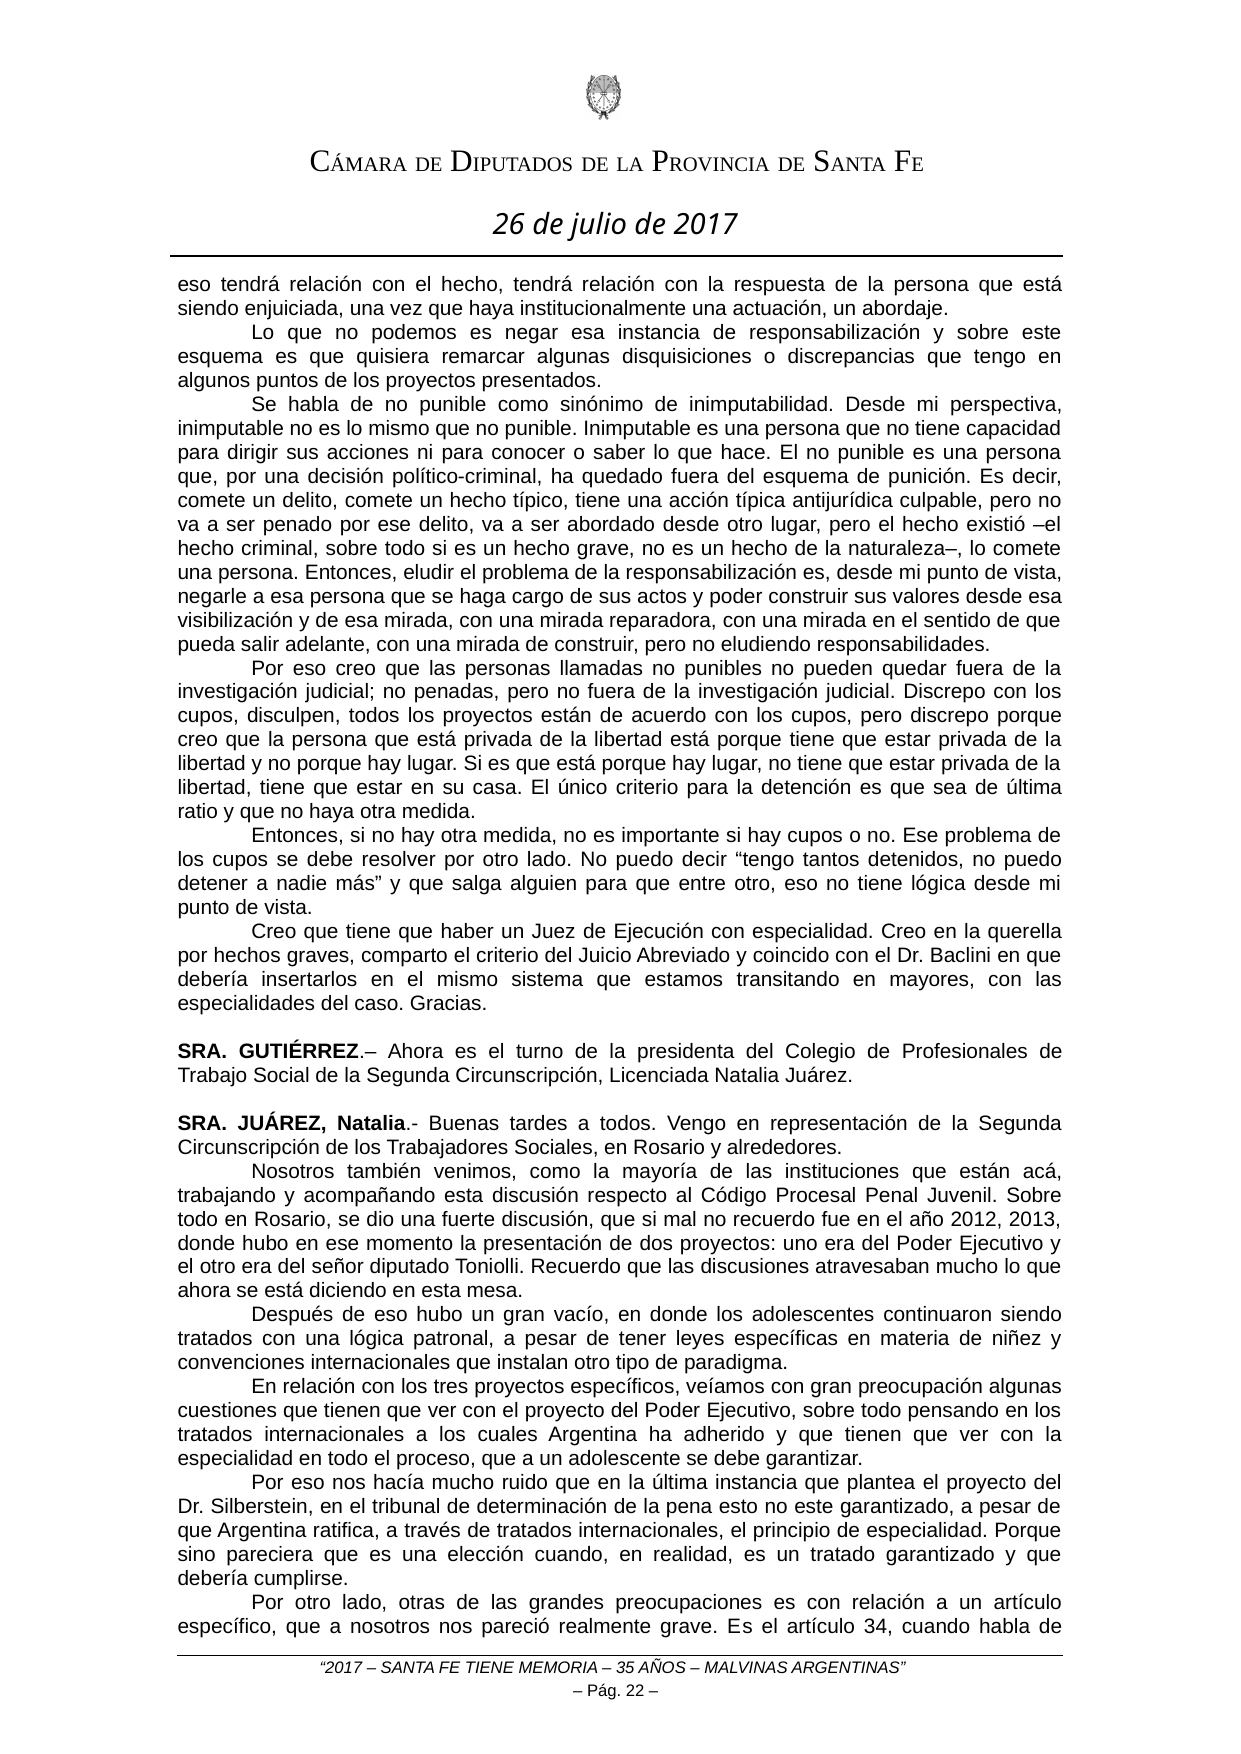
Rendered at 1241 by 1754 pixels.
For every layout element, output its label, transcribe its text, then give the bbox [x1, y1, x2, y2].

text SRA. JUÁREZ, Natalia.- Buenas tardes a todos. Vengo en representación de la Segunda Circunscripción de los Trabajadores Sociales, en Rosario y alrededores. [177, 1111, 1063, 1158]
text eso tendrá relación con el hecho, tendrá relación con la respuesta de la persona que está siendo enjuiciada, una vez que haya institucionalmente una actuación, un abordaje. [177, 272, 1063, 320]
text Entonces, si no hay otra medida, no es importante si hay cupos o no. Ese problema de los cupos se debe resolver por otro lado. No puedo decir “tengo tantos detenidos, no puedo detener a nadie más” y que salga alguien para que entre otro, eso no tiene lógica desde mi punto de vista. [177, 823, 1063, 919]
text SRA. GUTIÉRREZ.– Ahora es el turno de la presidenta del Colegio de Profesionales de Trabajo Social de la Segunda Circunscripción, Licenciada Natalia Juárez. [177, 1039, 1063, 1087]
text Creo que tiene que haber un Juez de Ejecución con especialidad. Creo en la querella por hechos graves, comparto el criterio del Juicio Abreviado y coincido con el Dr. Baclini en que debería insertarlos en el mismo sistema que estamos transitando en mayores, con las especialidades del caso. Gracias. [177, 919, 1063, 1015]
text Por eso creo que las personas llamadas no punibles no pueden quedar fuera de la investigación judicial; no penadas, pero no fuera de la investigación judicial. Discrepo con los cupos, disculpen, todos los proyectos están de acuerdo con los cupos, pero discrepo porque creo que la persona que está privada de la libertad está porque tiene que estar privada de la libertad y no porque hay lugar. Si es que está porque hay lugar, no tiene que estar privada de la libertad, tiene que estar en su casa. El único criterio para la detención es que sea de última ratio y que no haya otra medida. [177, 655, 1063, 823]
text Por eso nos hacía mucho ruido que en la última instancia que plantea el proyecto del Dr. Silberstein, en el tribunal de determinación de la pena esto no este garantizado, a pesar de que Argentina ratifica, a través de tratados internacionales, el principio de especialidad. Porque sino pareciera que es una elección cuando, en realidad, es un tratado garantizado y que debería cumplirse. [177, 1470, 1063, 1590]
text En relación con los tres proyectos específicos, veíamos con gran preocupación algunas cuestiones que tienen que ver con el proyecto del Poder Ejecutivo, sobre todo pensando en los tratados internacionales a los cuales Argentina ha adherido y que tienen que ver con la especialidad en todo el proceso, que a un adolescente se debe garantizar. [177, 1374, 1063, 1470]
text Lo que no podemos es negar esa instancia de responsabilización y sobre este esquema es que quisiera remarcar algunas disquisiciones o discrepancias que tengo en algunos puntos de los proyectos presentados. [177, 320, 1063, 392]
text Se habla de no punible como sinónimo de inimputabilidad. Desde mi perspectiva, inimputable no es lo mismo que no punible. Inimputable es una persona que no tiene capacidad para dirigir sus acciones ni para conocer o saber lo que hace. El no punible es una persona que, por una decisión político-criminal, ha quedado fuera del esquema de punición. Es decir, comete un delito, comete un hecho típico, tiene una acción típica antijurídica culpable, pero no va a ser penado por ese delito, va a ser abordado desde otro lugar, pero el hecho existió –el hecho criminal, sobre todo si es un hecho grave, no es un hecho de la naturaleza–, lo comete una persona. Entonces, eludir el problema de la responsabilización es, desde mi punto de vista, negarle a esa persona que se haga cargo de sus actos y poder construir sus valores desde esa visibilización y de esa mirada, con una mirada reparadora, con una mirada en el sentido de que pueda salir adelante, con una mirada de construir, pero no eludiendo responsabilidades. [177, 392, 1063, 655]
text Después de eso hubo un gran vacío, en donde los adolescentes continuaron siendo tratados con una lógica patronal, a pesar de tener leyes específicas en materia de niñez y convenciones internacionales que instalan otro tipo de paradigma. [177, 1302, 1063, 1374]
text Por otro lado, otras de las grandes preocupaciones es con relación a un artículo específico, que a nosotros nos pareció realmente grave. Es el artículo 34, cuando habla de [177, 1590, 1063, 1638]
text Nosotros también venimos, como la mayoría de las instituciones que están acá, trabajando y acompañando esta discusión respecto al Código Procesal Penal Juvenil. Sobre todo en Rosario, se dio una fuerte discusión, que si mal no recuerdo fue en el año 2012, 2013, donde hubo en ese momento la presentación de dos proyectos: uno era del Poder Ejecutivo y el otro era del señor diputado Toniolli. Recuerdo que las discusiones atravesaban mucho lo que ahora se está diciendo en esta mesa. [177, 1158, 1063, 1302]
